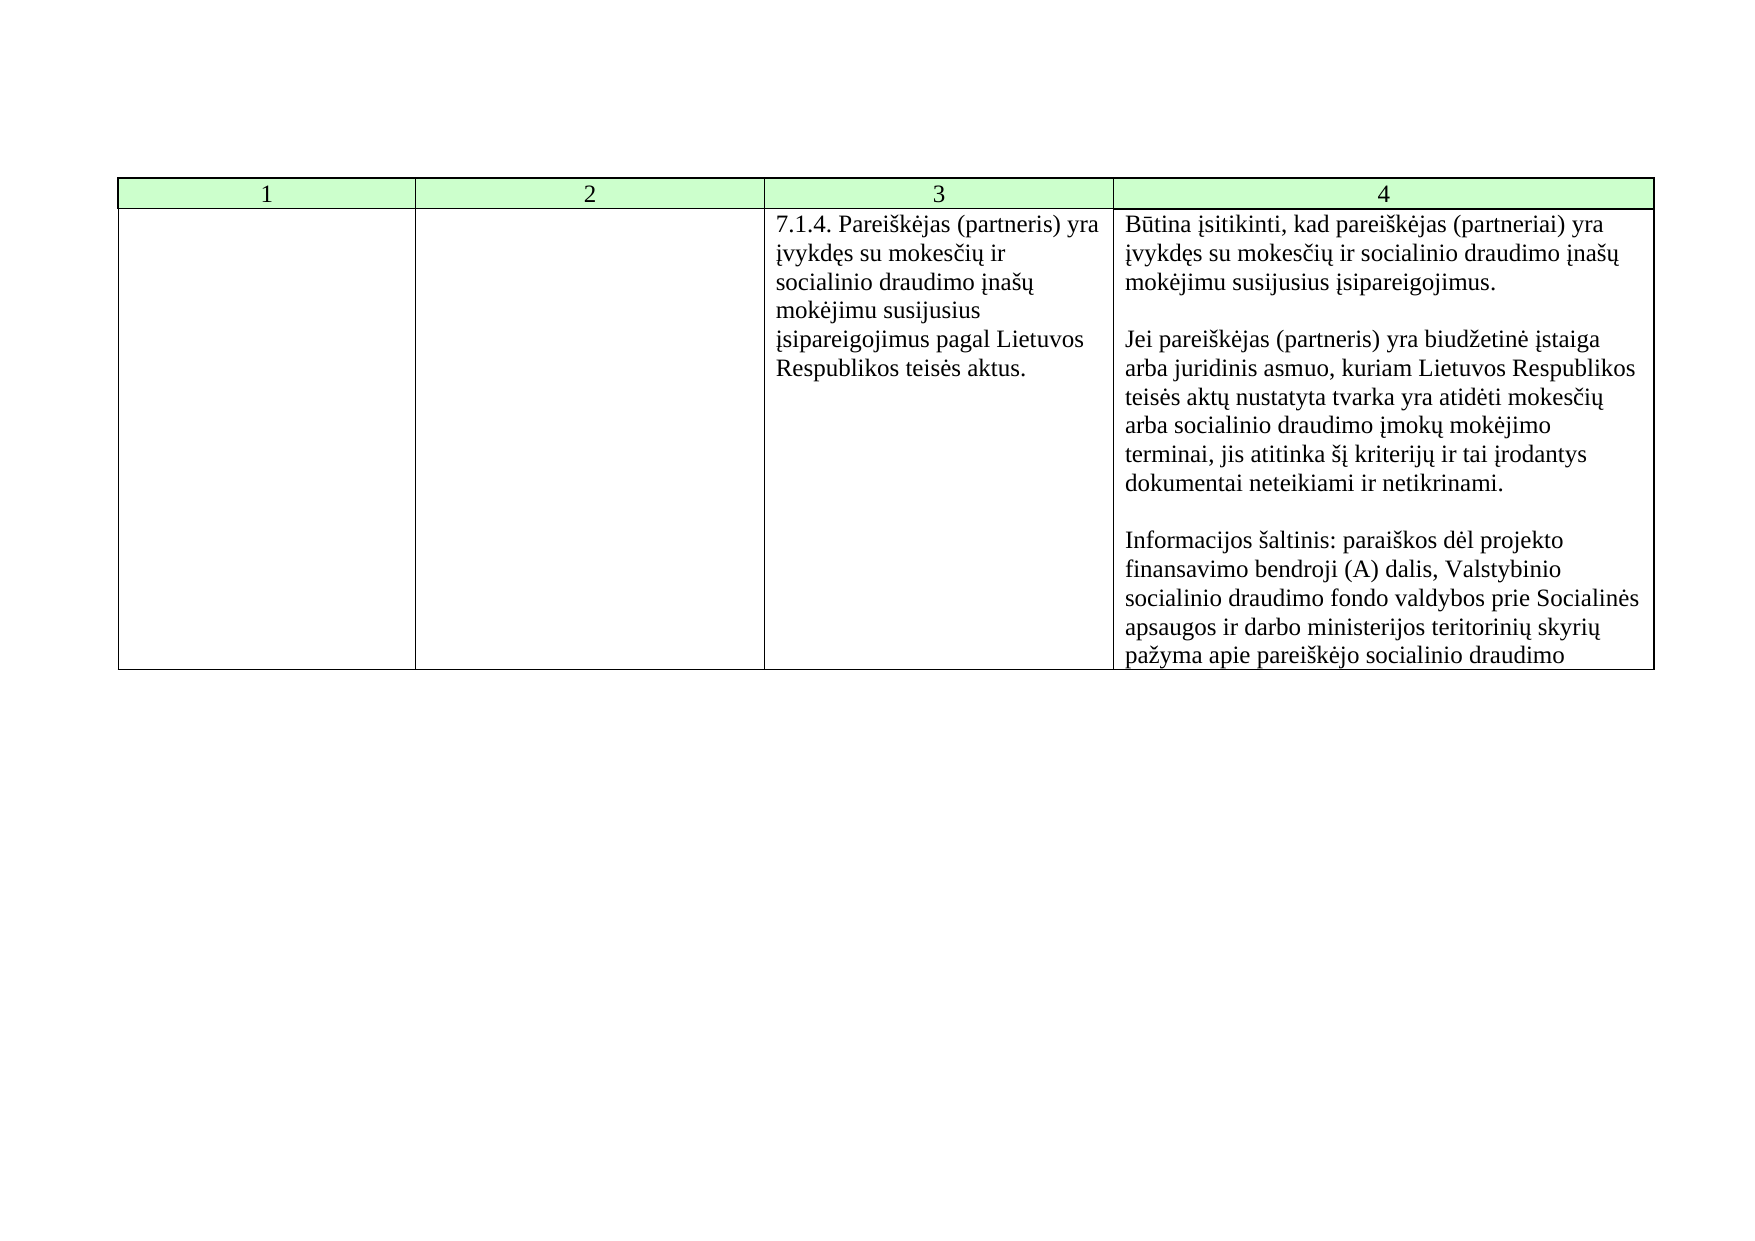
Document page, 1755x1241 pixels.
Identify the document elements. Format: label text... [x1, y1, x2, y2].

table_header 3 [765, 179, 1113, 208]
table_cell [416, 209, 764, 669]
table_cell [119, 209, 415, 669]
table_cell Būtina įsitikinti, kad pareiškėjas (partneriai) yra įvykdęs su mokesčių ir socialinio draudimo įnašų mokėjimu susijusius įsipareigojimus. Jei pareiškėjas (partneris) yra biudžetinė įstaiga arba juridinis asmuo, kuriam Lietuvos Respublikos teisės aktų nustatyta tvarka yra atidėti mokesčių arba socialinio draudimo įmokų mokėjimo terminai, jis atitinka šį kriterijų ir tai įrodantys dokumentai neteikiami ir netikrinami. Informacijos šaltinis: paraiškos dėl projekto finansavimo bendroji (A) dalis, Valstybinio socialinio draudimo fondo valdybos prie Socialinės apsaugos ir darbo ministerijos teritorinių skyrių pažyma apie pareiškėjo socialinio draudimo [1114, 210, 1653, 669]
table_cell 7.1.4. Pareiškėjas (partneris) yra įvykdęs su mokesčių ir socialinio draudimo įnašų mokėjimu susijusius įsipareigojimus pagal Lietuvos Respublikos teisės aktus. [765, 209, 1113, 669]
table_header 2 [416, 179, 764, 208]
table_header 4 [1114, 179, 1653, 208]
table_header 1 [119, 179, 415, 208]
